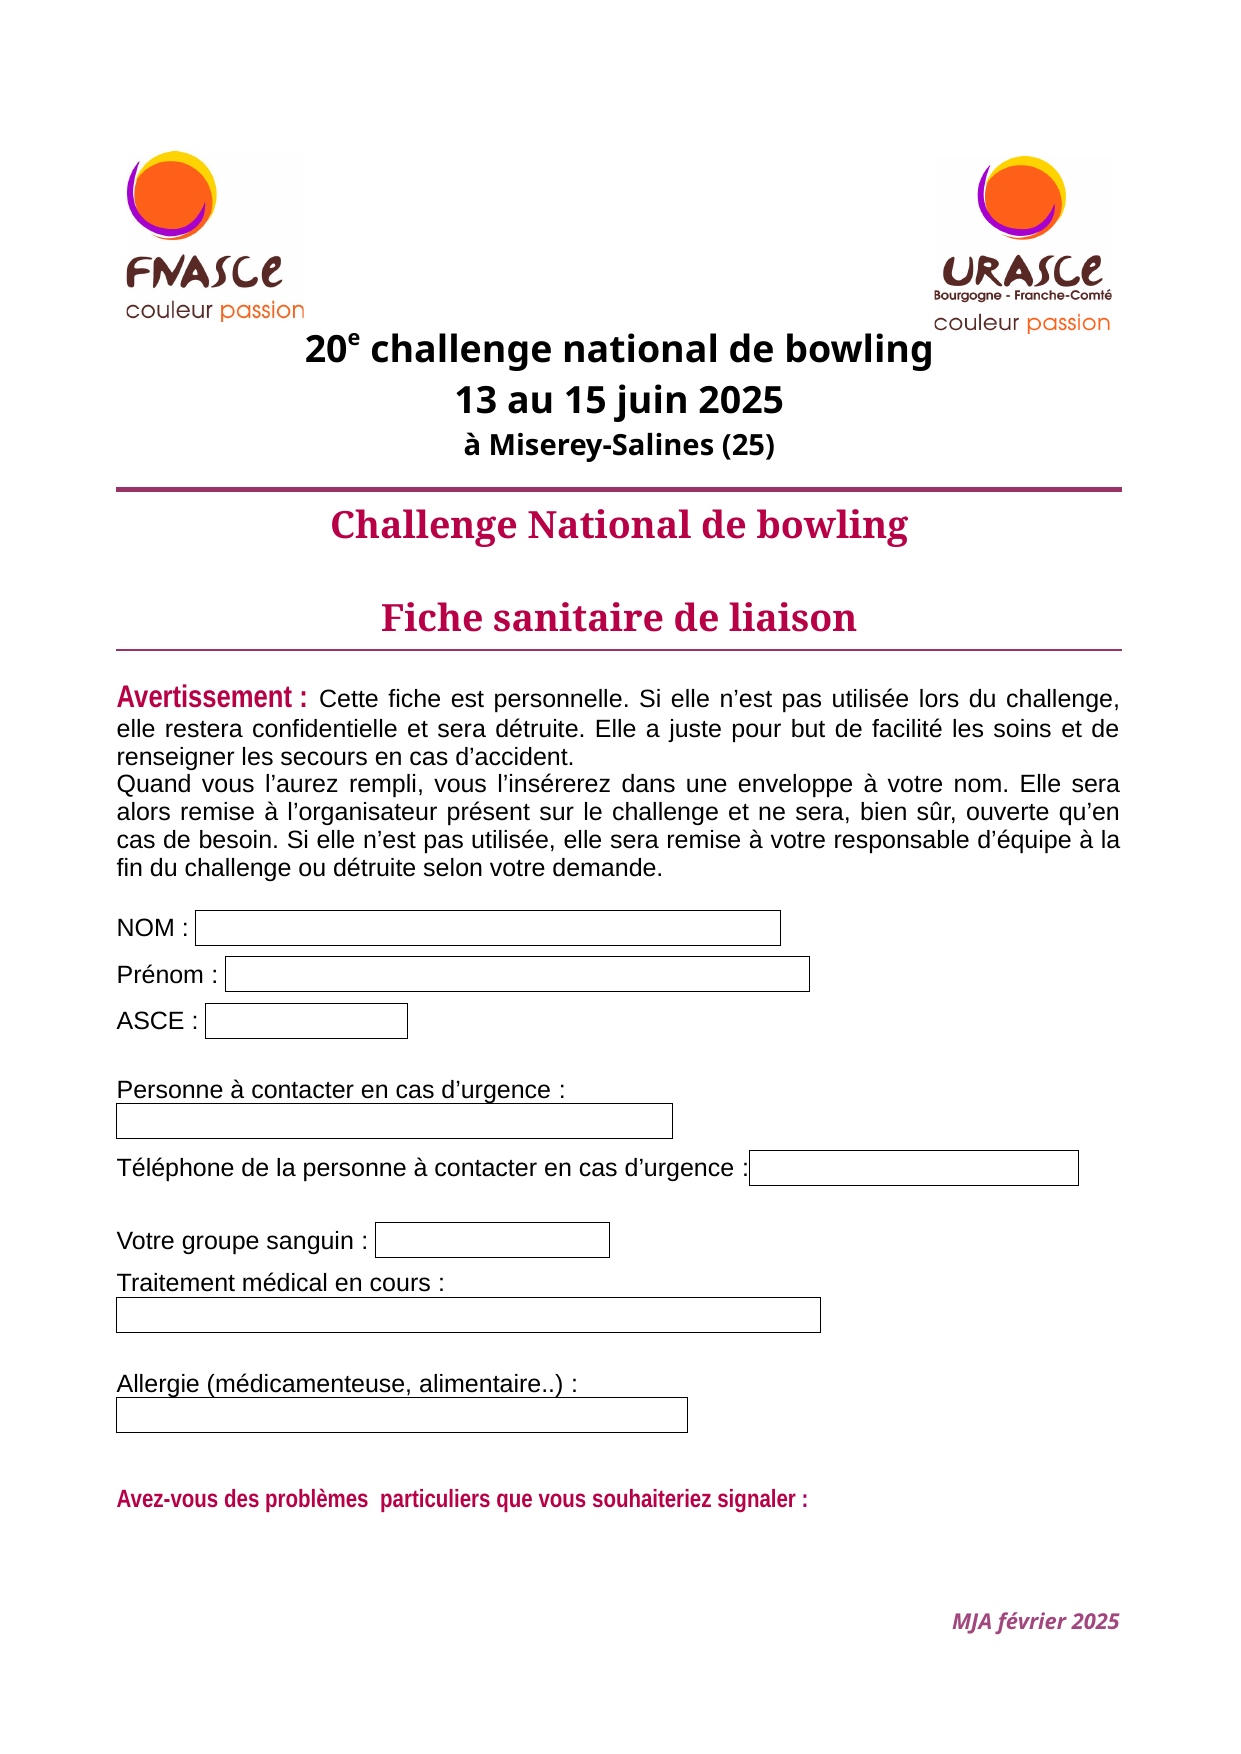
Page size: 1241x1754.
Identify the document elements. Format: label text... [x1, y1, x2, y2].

text Votre groupe sanguin : [116, 1222, 375, 1257]
text [610, 1222, 1122, 1257]
text Traitement médical en cours : [116, 1269, 1122, 1332]
text ASCE : [116, 1003, 205, 1038]
text Prénom : [116, 956, 225, 991]
text à Miserey-Salines (25) [116, 424, 1122, 464]
text Téléphone de la personne à contacter en cas d’urgence : [116, 1150, 749, 1185]
text Avertissement : Cette fiche est personnelle. Si elle n’est pas utilisée lors du challenge, elle restera confidentielle et sera détruite. Elle a juste pour but de facilité les soins et de renseigner les secours en cas d’accident. [116, 678, 1122, 770]
text Quand vous l’aurez rempli, vous l’insérerez dans une enveloppe à votre nom. Elle sera alors remise à l’organisateur présent sur le challenge et ne sera, bien sûr, ouverte qu’en cas de besoin. Si elle n’est pas utilisée, elle sera remise à votre responsable d’équipe à la fin du challenge ou détruite selon votre demande. [116, 770, 1122, 882]
text [810, 956, 1122, 991]
text [408, 1003, 1122, 1038]
text Allergie (médicamenteuse, alimentaire..) : [116, 1369, 1122, 1432]
picture [934, 156, 1112, 334]
text NOM : [116, 910, 195, 945]
text Challenge National de bowling Fiche sanitaire de liaison [116, 492, 1122, 649]
text [1079, 1150, 1122, 1185]
picture [126, 151, 304, 322]
text Personne à contacter en cas d’urgence : [116, 1076, 1122, 1138]
text 20e challenge national de bowling [116, 148, 1122, 373]
text 13 au 15 juin 2025 [116, 373, 1122, 424]
text Avez-vous des problèmes particuliers que vous souhaiteriez signaler : [116, 1484, 1122, 1512]
text [781, 910, 1122, 945]
